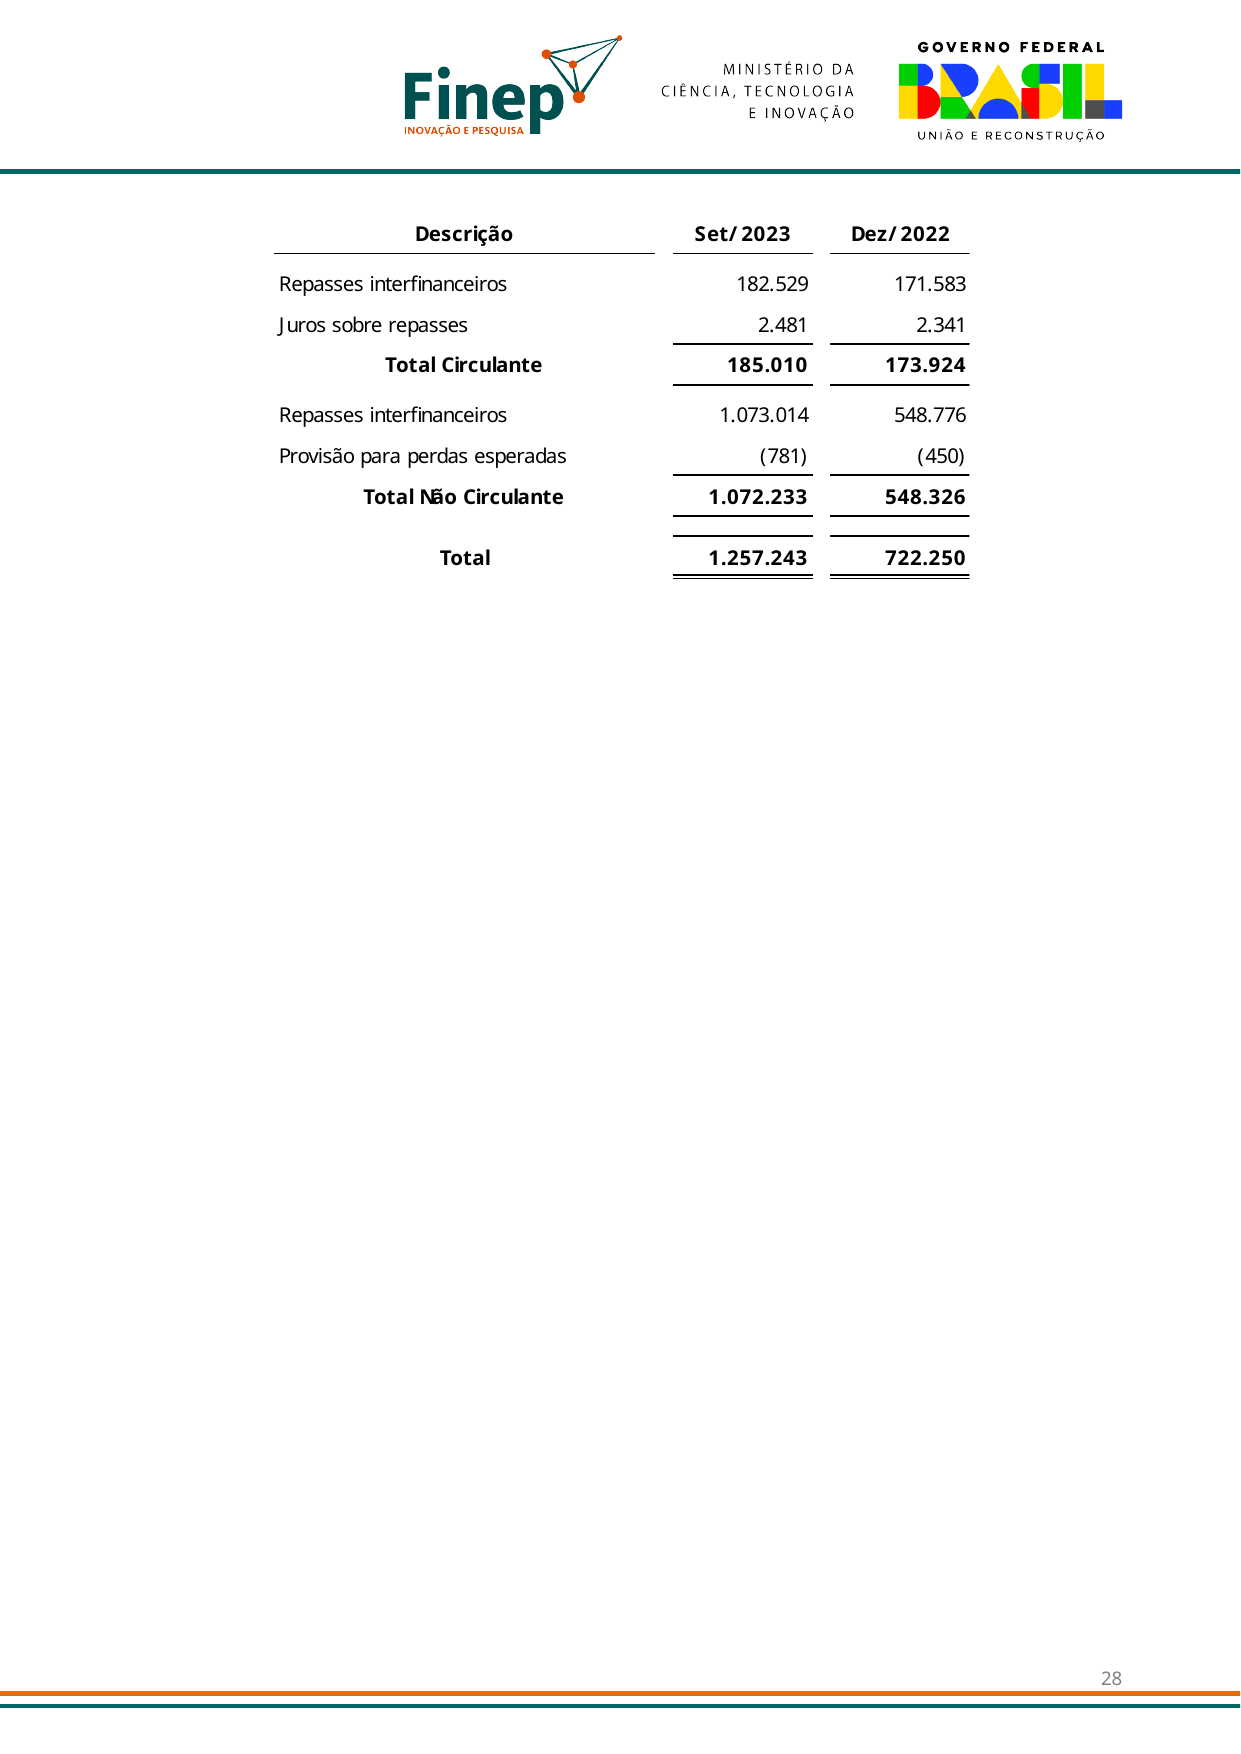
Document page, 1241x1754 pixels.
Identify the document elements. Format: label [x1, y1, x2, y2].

picture [404, 35, 1123, 142]
